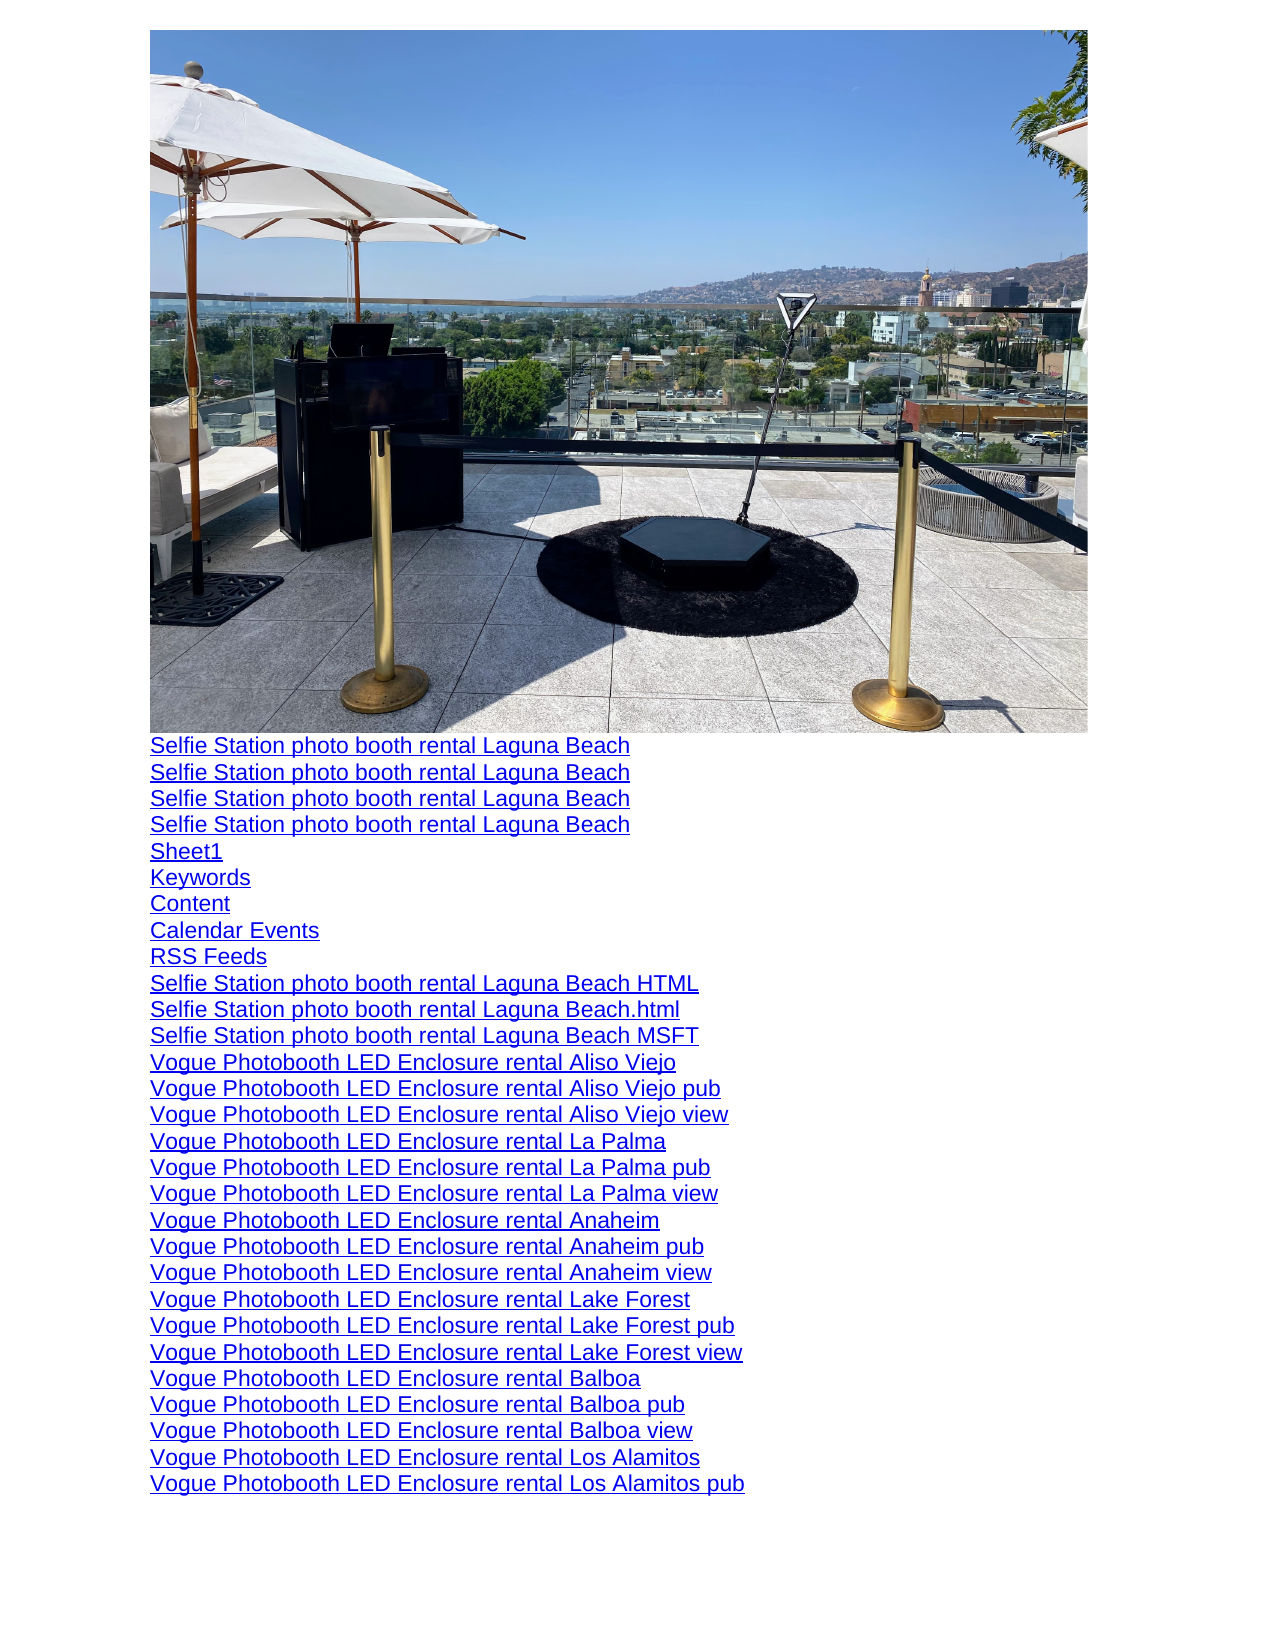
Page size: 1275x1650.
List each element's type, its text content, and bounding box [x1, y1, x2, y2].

text Vogue Photobooth LED Enclosure rental La Palma view [150, 1180, 1125, 1207]
text Selfie Station photo booth rental Laguna Beach.html [150, 996, 1125, 1022]
text Selfie Station photo booth rental Laguna Beach [150, 785, 1125, 811]
picture [150, 30, 1088, 733]
text Vogue Photobooth LED Enclosure rental Aliso Viejo [150, 1048, 1125, 1075]
text Vogue Photobooth LED Enclosure rental Anaheim view [150, 1259, 1125, 1286]
text Vogue Photobooth LED Enclosure rental Anaheim pub [150, 1233, 1125, 1259]
text Vogue Photobooth LED Enclosure rental Lake Forest pub [150, 1312, 1125, 1338]
text Sheet1 [150, 838, 1125, 864]
text Keywords [150, 864, 1125, 890]
text Vogue Photobooth LED Enclosure rental Balboa [150, 1365, 1125, 1391]
text Vogue Photobooth LED Enclosure rental Balboa pub [150, 1391, 1125, 1417]
text Selfie Station photo booth rental Laguna Beach MSFT [150, 1022, 1125, 1048]
text Content [150, 890, 1125, 917]
text Vogue Photobooth LED Enclosure rental La Palma pub [150, 1154, 1125, 1180]
text Vogue Photobooth LED Enclosure rental Los Alamitos pub [150, 1470, 1125, 1497]
text Vogue Photobooth LED Enclosure rental Los Alamitos [150, 1444, 1125, 1470]
text Vogue Photobooth LED Enclosure rental Anaheim [150, 1207, 1125, 1233]
text Selfie Station photo booth rental Laguna Beach HTML [150, 969, 1125, 996]
text Vogue Photobooth LED Enclosure rental La Palma [150, 1128, 1125, 1154]
text Vogue Photobooth LED Enclosure rental Lake Forest [150, 1286, 1125, 1312]
text RSS Feeds [150, 943, 1125, 969]
text Vogue Photobooth LED Enclosure rental Lake Forest view [150, 1338, 1125, 1365]
text Calendar Events [150, 917, 1125, 943]
text Vogue Photobooth LED Enclosure rental Aliso Viejo pub [150, 1075, 1125, 1101]
text Selfie Station photo booth rental Laguna Beach [150, 732, 1125, 759]
text Vogue Photobooth LED Enclosure rental Aliso Viejo view [150, 1101, 1125, 1128]
text Vogue Photobooth LED Enclosure rental Balboa view [150, 1417, 1125, 1444]
text Selfie Station photo booth rental Laguna Beach [150, 759, 1125, 785]
text Selfie Station photo booth rental Laguna Beach [150, 811, 1125, 838]
